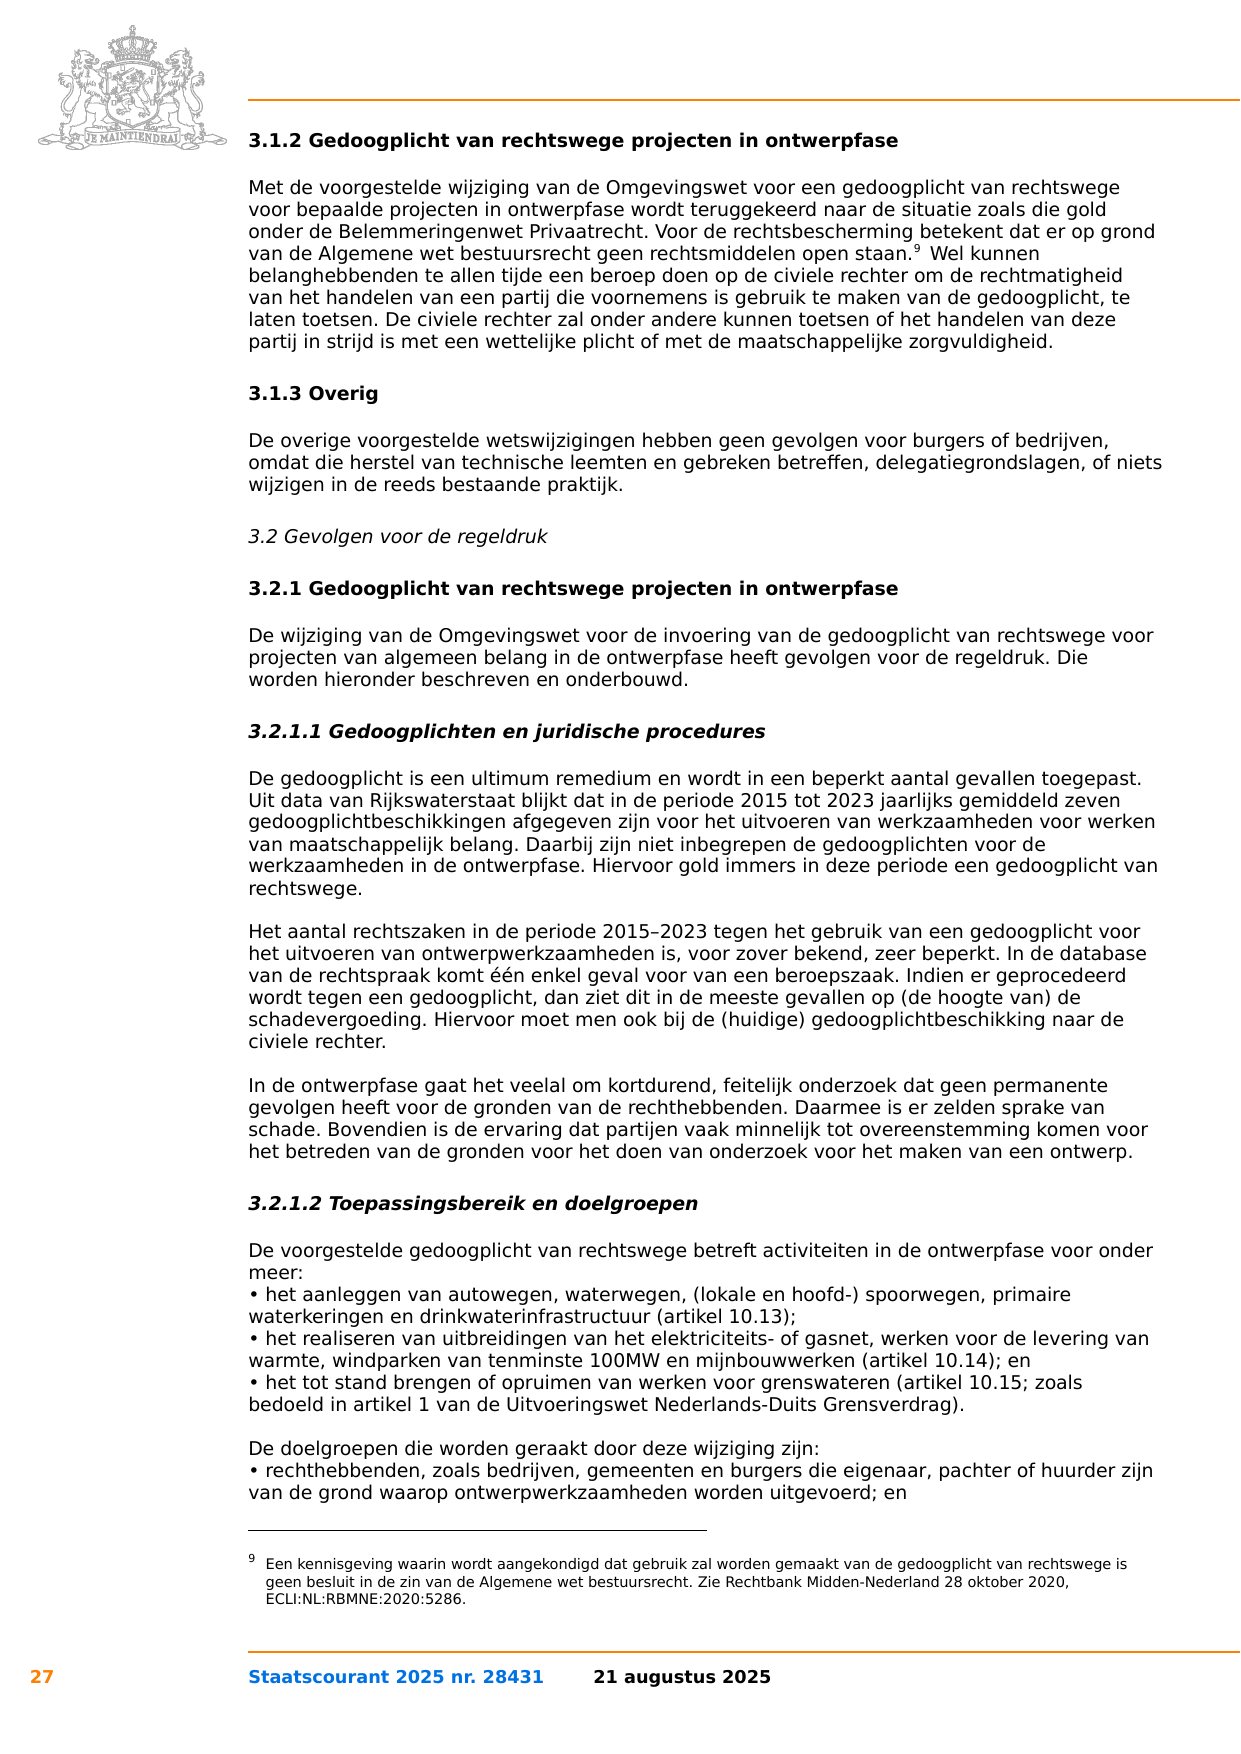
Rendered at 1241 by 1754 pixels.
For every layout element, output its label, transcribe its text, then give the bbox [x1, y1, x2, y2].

text • het tot stand brengen of opruimen van werken voor grenswateren (artikel 10.15; zoals bedoeld in artikel 1 van de Uitvoeringswet Nederlands-Duits Grensverdrag). [248, 1372, 1163, 1416]
text De gedoogplicht is een ultimum remedium en wordt in een beperkt aantal gevallen toegepast. Uit data van Rijkswaterstaat blijkt dat in de periode 2015 tot 2023 jaarlijks gemiddeld zeven gedoogplichtbeschikkingen afgegeven zijn voor het uitvoeren van werkzaamheden voor werken van maatschappelijk belang. Daarbij zijn niet inbegrepen de gedoogplichten voor de werkzaamheden in de ontwerpfase. Hiervoor gold immers in deze periode een gedoogplicht van rechtswege. [248, 767, 1163, 899]
text • het aanleggen van autowegen, waterwegen, (lokale en hoofd-) spoorwegen, primaire waterkeringen en drinkwaterinfrastructuur (artikel 10.13); [248, 1284, 1163, 1328]
subtitle 3.2 Gevolgen voor de regeldruk [248, 526, 1163, 548]
text • rechthebbenden, zoals bedrijven, gemeenten en burgers die eigenaar, pachter of huurder zijn van de grond waarop ontwerpwerkzaamheden worden uitgevoerd; en [248, 1459, 1163, 1503]
text • het realiseren van uitbreidingen van het elektriciteits- of gasnet, werken voor de levering van warmte, windparken van tenminste 100MW en mijnbouwwerken (artikel 10.14); en [248, 1328, 1163, 1372]
subtitle 3.2.1.1 Gedoogplichten en juridische procedures [248, 721, 1163, 742]
subtitle 3.2.1 Gedoogplicht van rechtswege projecten in ontwerpfase [248, 578, 1163, 599]
text Een kennisgeving waarin wordt aangekondigd dat gebruik zal worden gemaakt van de gedoogplicht van rechtswege is geen besluit in de zin van de Algemene wet bestuursrecht. Zie Rechtbank Midden-Nederland 28 oktober 2020, ECLI:NL:RBMNE:2020:5286. [248, 1552, 1163, 1608]
subtitle 3.1.3 Overig [248, 383, 1163, 405]
subtitle 3.2.1.2 Toepassingsbereik en doelgroepen [248, 1193, 1163, 1215]
text In de ontwerpfase gaat het veelal om kortdurend, feitelijk onderzoek dat geen permanente gevolgen heeft voor de gronden van de rechthebbenden. Daarmee is er zelden sprake van schade. Bovendien is de ervaring dat partijen vaak minnelijk tot overeenstemming komen voor het betreden van de gronden voor het doen van onderzoek voor het maken van een ontwerp. [248, 1075, 1163, 1163]
text De overige voorgestelde wetswijzigingen hebben geen gevolgen voor burgers of bedrijven, omdat die herstel van technische leemten en gebreken betreffen, delegatiegrondslagen, of niets wijzigen in de reeds bestaande praktijk. [248, 430, 1163, 496]
subtitle 3.1.2 Gedoogplicht van rechtswege projecten in ontwerpfase [248, 130, 1163, 152]
text De doelgroepen die worden geraakt door deze wijziging zijn: [248, 1438, 1163, 1459]
text Met de voorgestelde wijziging van de Omgevingswet voor een gedoogplicht van rechtswege voor bepaalde projecten in ontwerpfase wordt teruggekeerd naar de situatie zoals die gold onder de Belemmeringenwet Privaatrecht. Voor de rechtsbescherming betekent dat er op grond van de Algemene wet bestuursrecht geen rechtsmiddelen open staan. Wel kunnen belanghebbenden te allen tijde een beroep doen op de civiele rechter om de rechtmatigheid van het handelen van een partij die voornemens is gebruik te maken van de gedoogplicht, te laten toetsen. De civiele rechter zal onder andere kunnen toetsen of het handelen van deze partij in strijd is met een wettelijke plicht of met de maatschappelijke zorgvuldigheid. [248, 177, 1163, 353]
text De wijziging van de Omgevingswet voor de invoering van de gedoogplicht van rechtswege voor projecten van algemeen belang in de ontwerpfase heeft gevolgen voor de regeldruk. Die worden hieronder beschreven en onderbouwd. [248, 624, 1163, 691]
text Het aantal rechtszaken in de periode 2015–2023 tegen het gebruik van een gedoogplicht voor het uitvoeren van ontwerpwerkzaamheden is, voor zover bekend, zeer beperkt. In de database van de rechtspraak komt één enkel geval voor van een beroepszaak. Indien er geprocedeerd wordt tegen een gedoogplicht, dan ziet dit in de meeste gevallen op (de hoogte van) de schadevergoeding. Hiervoor moet men ook bij de (huidige) gedoogplichtbeschikking naar de civiele rechter. [248, 921, 1163, 1053]
picture [38, 25, 227, 150]
text De voorgestelde gedoogplicht van rechtswege betreft activiteiten in de ontwerpfase voor onder meer: [248, 1240, 1163, 1284]
